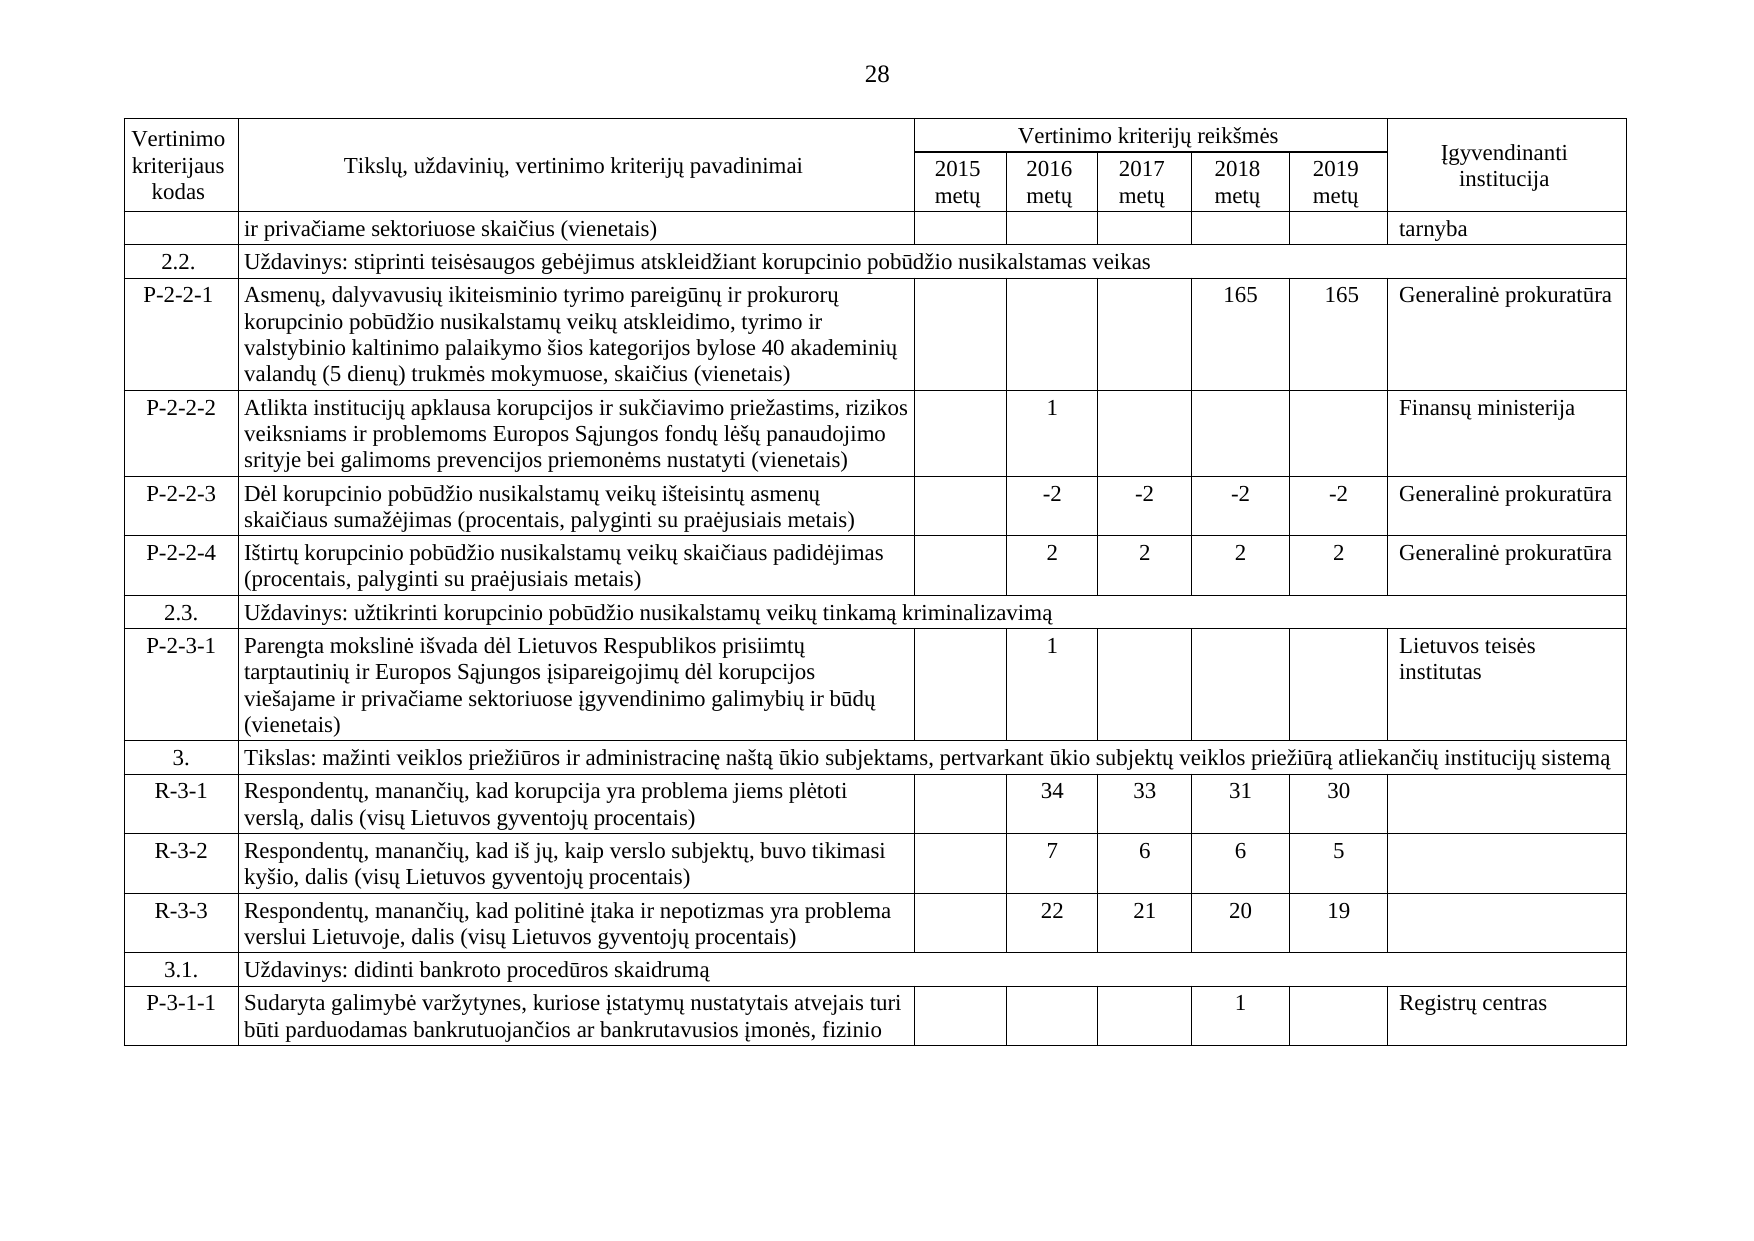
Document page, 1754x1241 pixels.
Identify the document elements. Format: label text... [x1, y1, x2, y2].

table_cell [1007, 212, 1097, 244]
table_cell 2 [1007, 536, 1097, 595]
table_cell R-3-2 [125, 834, 238, 893]
table_cell [1388, 834, 1626, 893]
table_cell Registrų centras [1388, 987, 1626, 1045]
table_cell Atlikta institucijų apklausa korupcijos ir sukčiavimo priežastims, rizikos veiksniams ir problemoms Europos Sąjungos fondų lėšų panaudojimo srityje bei galimoms prevencijos priemonėms nustatyti (vienetais) [239, 391, 914, 476]
table_cell [915, 775, 1006, 833]
table_cell 19 [1290, 894, 1387, 952]
table_cell 3. [125, 741, 238, 773]
table_cell [915, 629, 1006, 740]
table_cell [1007, 987, 1097, 1045]
table_cell [1290, 987, 1387, 1045]
table_cell Uždavinys: užtikrinti korupcinio pobūdžio nusikalstamų veikų tinkamą kriminalizavimą [239, 596, 1626, 628]
table_cell -2 [1192, 477, 1289, 535]
table_cell 30 [1290, 775, 1387, 833]
table_cell [1290, 629, 1387, 740]
table_cell [1098, 987, 1191, 1045]
table_cell [1098, 212, 1191, 244]
table_cell [1290, 391, 1387, 476]
table_cell tarnyba [1388, 212, 1626, 244]
table_cell [915, 834, 1006, 893]
table_cell Uždavinys: stiprinti teisėsaugos gebėjimus atskleidžiant korupcinio pobūdžio nusikalstamas veikas [239, 245, 1626, 277]
table_cell 20 [1192, 894, 1289, 952]
table_cell Respondentų, manančių, kad iš jų, kaip verslo subjektų, buvo tikimasi kyšio, dalis (visų Lietuvos gyventojų procentais) [239, 834, 914, 893]
table_cell -2 [1007, 477, 1097, 535]
table_cell [915, 212, 1006, 244]
table_header Įgyvendinanti institucija [1388, 119, 1626, 211]
table_cell [915, 987, 1006, 1045]
table_cell Lietuvos teisės institutas [1388, 629, 1626, 740]
table_cell -2 [1098, 477, 1191, 535]
table_cell ir privačiame sektoriuose skaičius (vienetais) [239, 212, 914, 244]
table_cell 5 [1290, 834, 1387, 893]
table_cell [1007, 279, 1097, 390]
table_cell R-3-3 [125, 894, 238, 952]
table_cell Respondentų, manančių, kad korupcija yra problema jiems plėtoti verslą, dalis (visų Lietuvos gyventojų procentais) [239, 775, 914, 833]
table_header Vertinimo kriterijų reikšmės [915, 119, 1387, 151]
table_cell 2 [1098, 536, 1191, 595]
table_cell [125, 212, 238, 244]
table_cell 6 [1192, 834, 1289, 893]
table_cell Tikslas: mažinti veiklos priežiūros ir administracinę naštą ūkio subjektams, pertvarkant ūkio subjektų veiklos priežiūrą atliekančių institucijų sistemą [239, 741, 1626, 773]
table_cell [1388, 775, 1626, 833]
table_cell 33 [1098, 775, 1191, 833]
table_cell P-2-2-2 [125, 391, 238, 476]
table_cell [1290, 212, 1387, 244]
table_cell P-2-2-4 [125, 536, 238, 595]
table_cell [1192, 391, 1289, 476]
table_cell Dėl korupcinio pobūdžio nusikalstamų veikų išteisintų asmenų skaičiaus sumažėjimas (procentais, palyginti su praėjusiais metais) [239, 477, 914, 535]
table_cell 3.1. [125, 953, 238, 986]
table_cell [1098, 391, 1191, 476]
table_cell 2018 metų [1192, 153, 1289, 211]
table_cell 2017 metų [1098, 153, 1191, 211]
table_cell Parengta mokslinė išvada dėl Lietuvos Respublikos prisiimtų tarptautinių ir Europos Sąjungos įsipareigojimų dėl korupcijos viešajame ir privačiame sektoriuose įgyvendinimo galimybių ir būdų (vienetais) [239, 629, 914, 740]
table_cell 21 [1098, 894, 1191, 952]
table_cell 2019 metų [1290, 153, 1387, 211]
table_cell [1192, 212, 1289, 244]
table_cell [1098, 629, 1191, 740]
table_cell 2 [1290, 536, 1387, 595]
table_cell Sudaryta galimybė varžytynes, kuriose įstatymų nustatytais atvejais turi būti parduodamas bankrutuojančios ar bankrutavusios įmonės, fizinio [239, 987, 914, 1045]
table_cell -2 [1290, 477, 1387, 535]
table_cell P-2-3-1 [125, 629, 238, 740]
table_cell [1098, 279, 1191, 390]
table_cell 165 [1290, 279, 1387, 390]
table_cell 1 [1192, 987, 1289, 1045]
table_cell 2.2. [125, 245, 238, 277]
table_header Tikslų, uždavinių, vertinimo kriterijų pavadinimai [239, 119, 914, 211]
table_cell [1192, 629, 1289, 740]
table_cell Finansų ministerija [1388, 391, 1626, 476]
table_cell [1388, 894, 1626, 952]
table_cell 31 [1192, 775, 1289, 833]
table_cell Uždavinys: didinti bankroto procedūros skaidrumą [239, 953, 1626, 986]
table_cell P-2-2-3 [125, 477, 238, 535]
table_cell [915, 477, 1006, 535]
table_cell P-2-2-1 [125, 279, 238, 390]
table_cell [915, 279, 1006, 390]
table_cell P-3-1-1 [125, 987, 238, 1045]
table_cell 165 [1192, 279, 1289, 390]
table_cell [915, 391, 1006, 476]
table_cell 2.3. [125, 596, 238, 628]
table_cell Generalinė prokuratūra [1388, 536, 1626, 595]
table_cell [915, 894, 1006, 952]
table_cell R-3-1 [125, 775, 238, 833]
table_header Vertinimo kriterijaus kodas [125, 119, 238, 211]
table_cell Asmenų, dalyvavusių ikiteisminio tyrimo pareigūnų ir prokurorų korupcinio pobūdžio nusikalstamų veikų atskleidimo, tyrimo ir valstybinio kaltinimo palaikymo šios kategorijos bylose 40 akademinių valandų (5 dienų) trukmės mokymuose, skaičius (vienetais) [239, 279, 914, 390]
table_cell Generalinė prokuratūra [1388, 477, 1626, 535]
table_cell 22 [1007, 894, 1097, 952]
table_cell 6 [1098, 834, 1191, 893]
table_cell Generalinė prokuratūra [1388, 279, 1626, 390]
table_cell 1 [1007, 629, 1097, 740]
table_cell 2 [1192, 536, 1289, 595]
table_cell Ištirtų korupcinio pobūdžio nusikalstamų veikų skaičiaus padidėjimas (procentais, palyginti su praėjusiais metais) [239, 536, 914, 595]
table_cell 34 [1007, 775, 1097, 833]
table_cell 1 [1007, 391, 1097, 476]
table_cell 7 [1007, 834, 1097, 893]
table_cell [915, 536, 1006, 595]
table_cell Respondentų, manančių, kad politinė įtaka ir nepotizmas yra problema verslui Lietuvoje, dalis (visų Lietuvos gyventojų procentais) [239, 894, 914, 952]
table_cell 2016 metų [1007, 153, 1097, 211]
table_cell 2015 metų [915, 153, 1006, 211]
